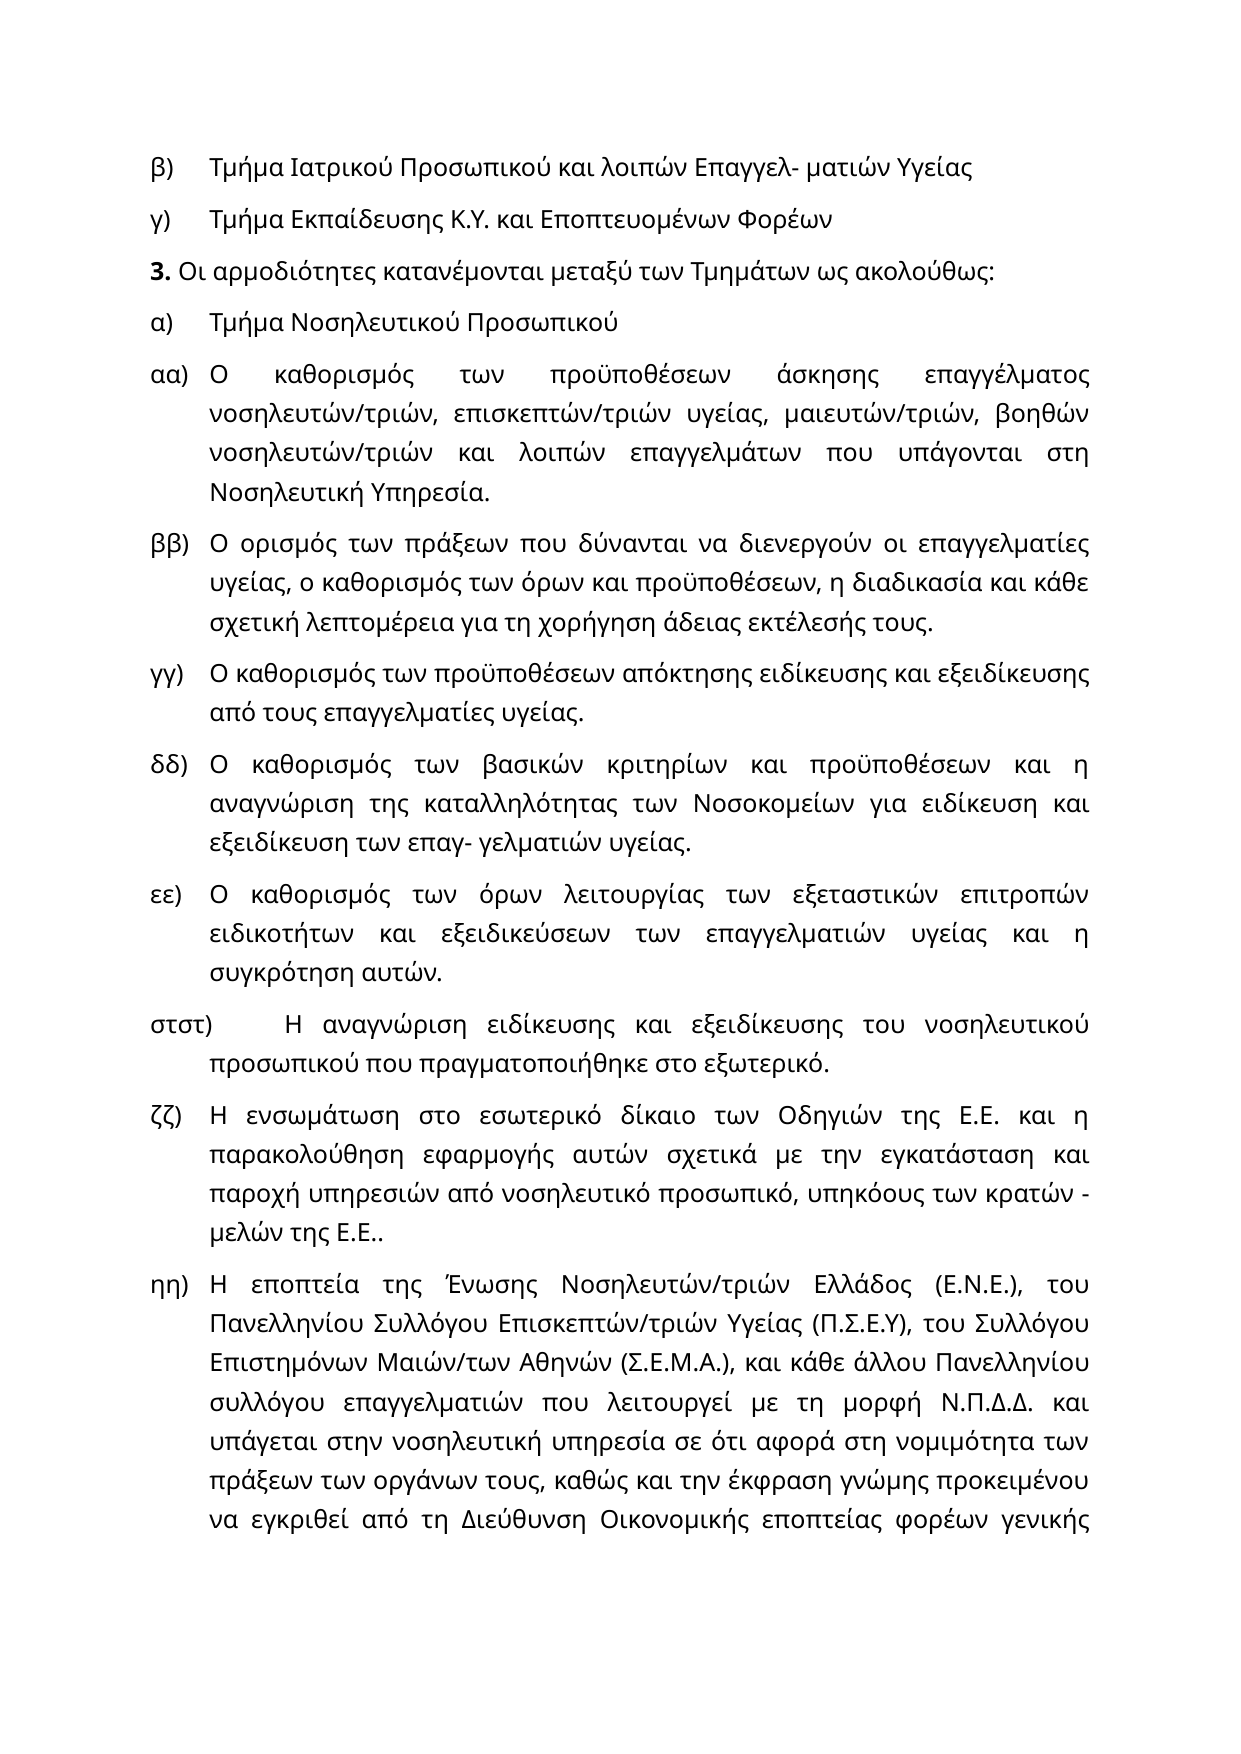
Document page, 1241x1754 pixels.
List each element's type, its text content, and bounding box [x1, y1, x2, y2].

list γγ) Ο καθορισμός των προϋποθέσεων απόκτησης ειδίκευσης και εξειδίκευσης από τους επαγγελματίες υγείας. [150, 656, 1090, 729]
list γ) Τμήμα Εκπαίδευσης Κ.Υ. και Εποπτευομένων Φορέων [150, 202, 1090, 236]
list στστ) Η αναγνώριση ειδίκευσης και εξειδίκευσης του νοσηλευτικού προσωπικού που πραγματοποιήθηκε στο εξωτερικό. [150, 1007, 1090, 1080]
list αα) Ο καθορισμός των προϋποθέσεων άσκησης επαγγέλματος νοσηλευτών/τριών, επισκεπτών/τριών υγείας, μαιευτών/τριών, βοηθών νοσηλευτών/τριών και λοιπών επαγγελμάτων που υπάγονται στη Νοσηλευτική Υπηρεσία. [150, 357, 1090, 508]
list εε) Ο καθορισμός των όρων λειτουργίας των εξεταστικών επιτροπών ειδικοτήτων και εξειδικεύσεων των επαγγελματιών υγείας και η συγκρότηση αυτών. [150, 877, 1090, 989]
list ηη) Η εποπτεία της Ένωσης Νοσηλευτών/τριών Ελλάδος (Ε.Ν.Ε.), του Πανελληνίου Συλλόγου Επισκεπτών/τριών Υγείας (Π.Σ.Ε.Υ), του Συλλόγου Επιστημόνων Μαιών/των Αθηνών (Σ.Ε.Μ.Α.), και κάθε άλλου Πανελληνίου συλλόγου επαγγελματιών που λειτουργεί με τη μορφή Ν.Π.Δ.Δ. και υπάγεται στην νοσηλευτική υπηρεσία σε ότι αφορά στη νομιμότητα των πράξεων των οργάνων τους, καθώς και την έκφραση γνώμης προκειμένου να εγκριθεί από τη Διεύθυνση Οικονομικής εποπτείας φορέων γενικής [150, 1267, 1090, 1536]
text 3. Οι αρμοδιότητες κατανέμονται μεταξύ των Τμημάτων ως ακολούθως: [150, 253, 1090, 287]
list β) Τμήμα Ιατρικού Προσωπικού και λοιπών Επαγγελ- ματιών Υγείας [150, 150, 1090, 184]
list ζζ) Η ενσωμάτωση στο εσωτερικό δίκαιο των Οδηγιών της Ε.Ε. και η παρακολούθηση εφαρμογής αυτών σχετικά με την εγκατάσταση και παροχή υπηρεσιών από νοσηλευτικό προσωπικό, υπηκόους των κρατών - μελών της Ε.Ε.. [150, 1097, 1090, 1249]
list δδ) Ο καθορισμός των βασικών κριτηρίων και προϋποθέσεων και η αναγνώριση της καταλληλότητας των Νοσοκομείων για ειδίκευση και εξειδίκευση των επαγ- γελματιών υγείας. [150, 747, 1090, 859]
list α) Τμήμα Νοσηλευτικού Προσωπικού [150, 305, 1090, 339]
list ββ) Ο ορισμός των πράξεων που δύνανται να διενεργούν οι επαγγελματίες υγείας, ο καθορισμός των όρων και προϋποθέσεων, η διαδικασία και κάθε σχετική λεπτομέρεια για τη χορήγηση άδειας εκτέλεσής τους. [150, 526, 1090, 638]
